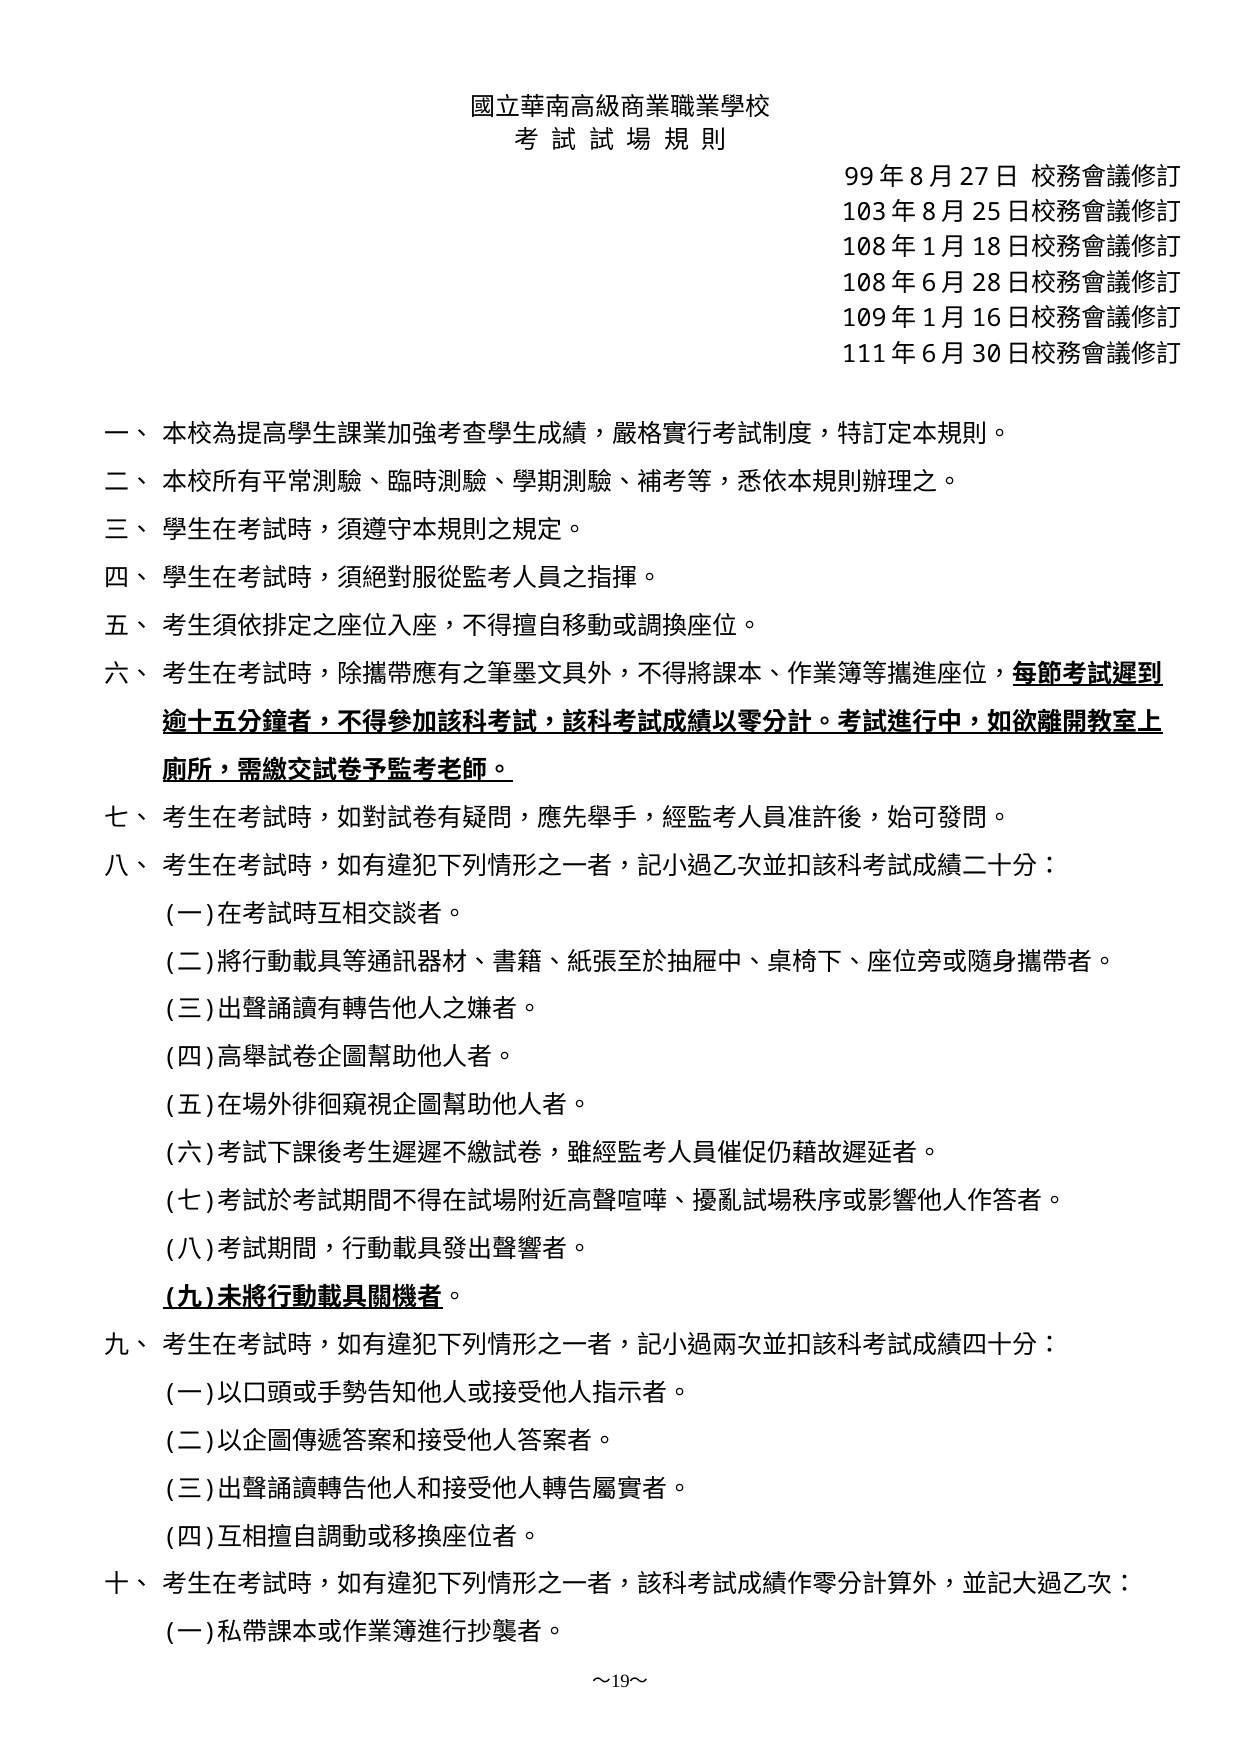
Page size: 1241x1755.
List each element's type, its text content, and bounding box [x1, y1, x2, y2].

list 考生在考試時，如有違犯下列情形之一者，該科考試成績作零分計算外，並記大過乙次： [104, 1554, 1181, 1602]
list 考生在考試時，如有違犯下列情形之一者，記小過兩次並扣該科考試成績四十分： [104, 1315, 1181, 1363]
text 國立華南高級商業職業學校 考 試 試 場 規 則 [59, 89, 1181, 155]
text 99年8月27日 校務會議修訂 [59, 157, 1181, 192]
text (一)私帶課本或作業簿進行抄襲者。 [162, 1602, 1181, 1650]
list 考生在考試時，除攜帶應有之筆墨文具外，不得將課本、作業簿等攜進座位，每節考試遲到逾十五分鐘者，不得參加該科考試，該科考試成績以零分計。考試進行中，如欲離開教室上廁所，需繳交試卷予監考老師。 [104, 644, 1181, 788]
list 學生在考試時，須絕對服從監考人員之指揮。 [104, 548, 1181, 596]
text (二)將行動載具等通訊器材、書籍、紙張至於抽屜中、桌椅下、座位旁或隨身攜帶者。 [162, 932, 1181, 979]
list 考生在考試時，如對試卷有疑問，應先舉手，經監考人員准許後，始可發問。 [104, 788, 1181, 836]
text (五)在場外徘徊窺視企圖幫助他人者。 [162, 1075, 1181, 1123]
list 考生須依排定之座位入座，不得擅自移動或調換座位。 [104, 596, 1181, 644]
text 108年6月28日校務會議修訂 [59, 263, 1181, 298]
list 學生在考試時，須遵守本規則之規定。 [104, 500, 1181, 548]
text (三)出聲誦讀有轉告他人之嫌者。 [162, 979, 1181, 1027]
text (四)互相擅自調動或移換座位者。 [162, 1507, 1181, 1554]
text 109年1月16日校務會議修訂 [59, 298, 1181, 334]
text (九)未將行動載具關機者。 [162, 1267, 1181, 1315]
text (一)以口頭或手勢告知他人或接受他人指示者。 [162, 1363, 1181, 1411]
text 108年1月18日校務會議修訂 [59, 227, 1181, 263]
list 本校為提高學生課業加強考查學生成績，嚴格實行考試制度，特訂定本規則。 [104, 404, 1181, 452]
text 111年6月30日校務會議修訂 [59, 334, 1181, 369]
list 考生在考試時，如有違犯下列情形之一者，記小過乙次並扣該科考試成績二十分： [104, 836, 1181, 884]
text (二)以企圖傳遞答案和接受他人答案者。 [162, 1411, 1181, 1459]
text (三)出聲誦讀轉告他人和接受他人轉告屬實者。 [162, 1459, 1181, 1507]
text (七)考試於考試期間不得在試場附近高聲喧嘩、擾亂試場秩序或影響他人作答者。 [162, 1171, 1181, 1219]
text 103年8月25日校務會議修訂 [59, 192, 1181, 227]
text (四)高舉試卷企圖幫助他人者。 [162, 1027, 1181, 1075]
text (一)在考試時互相交談者。 [162, 884, 1181, 932]
list 本校所有平常測驗、臨時測驗、學期測驗、補考等，悉依本規則辦理之。 [104, 452, 1181, 500]
text (八)考試期間，行動載具發出聲響者。 [162, 1219, 1181, 1267]
text (六)考試下課後考生遲遲不繳試卷，雖經監考人員催促仍藉故遲延者。 [162, 1123, 1181, 1171]
